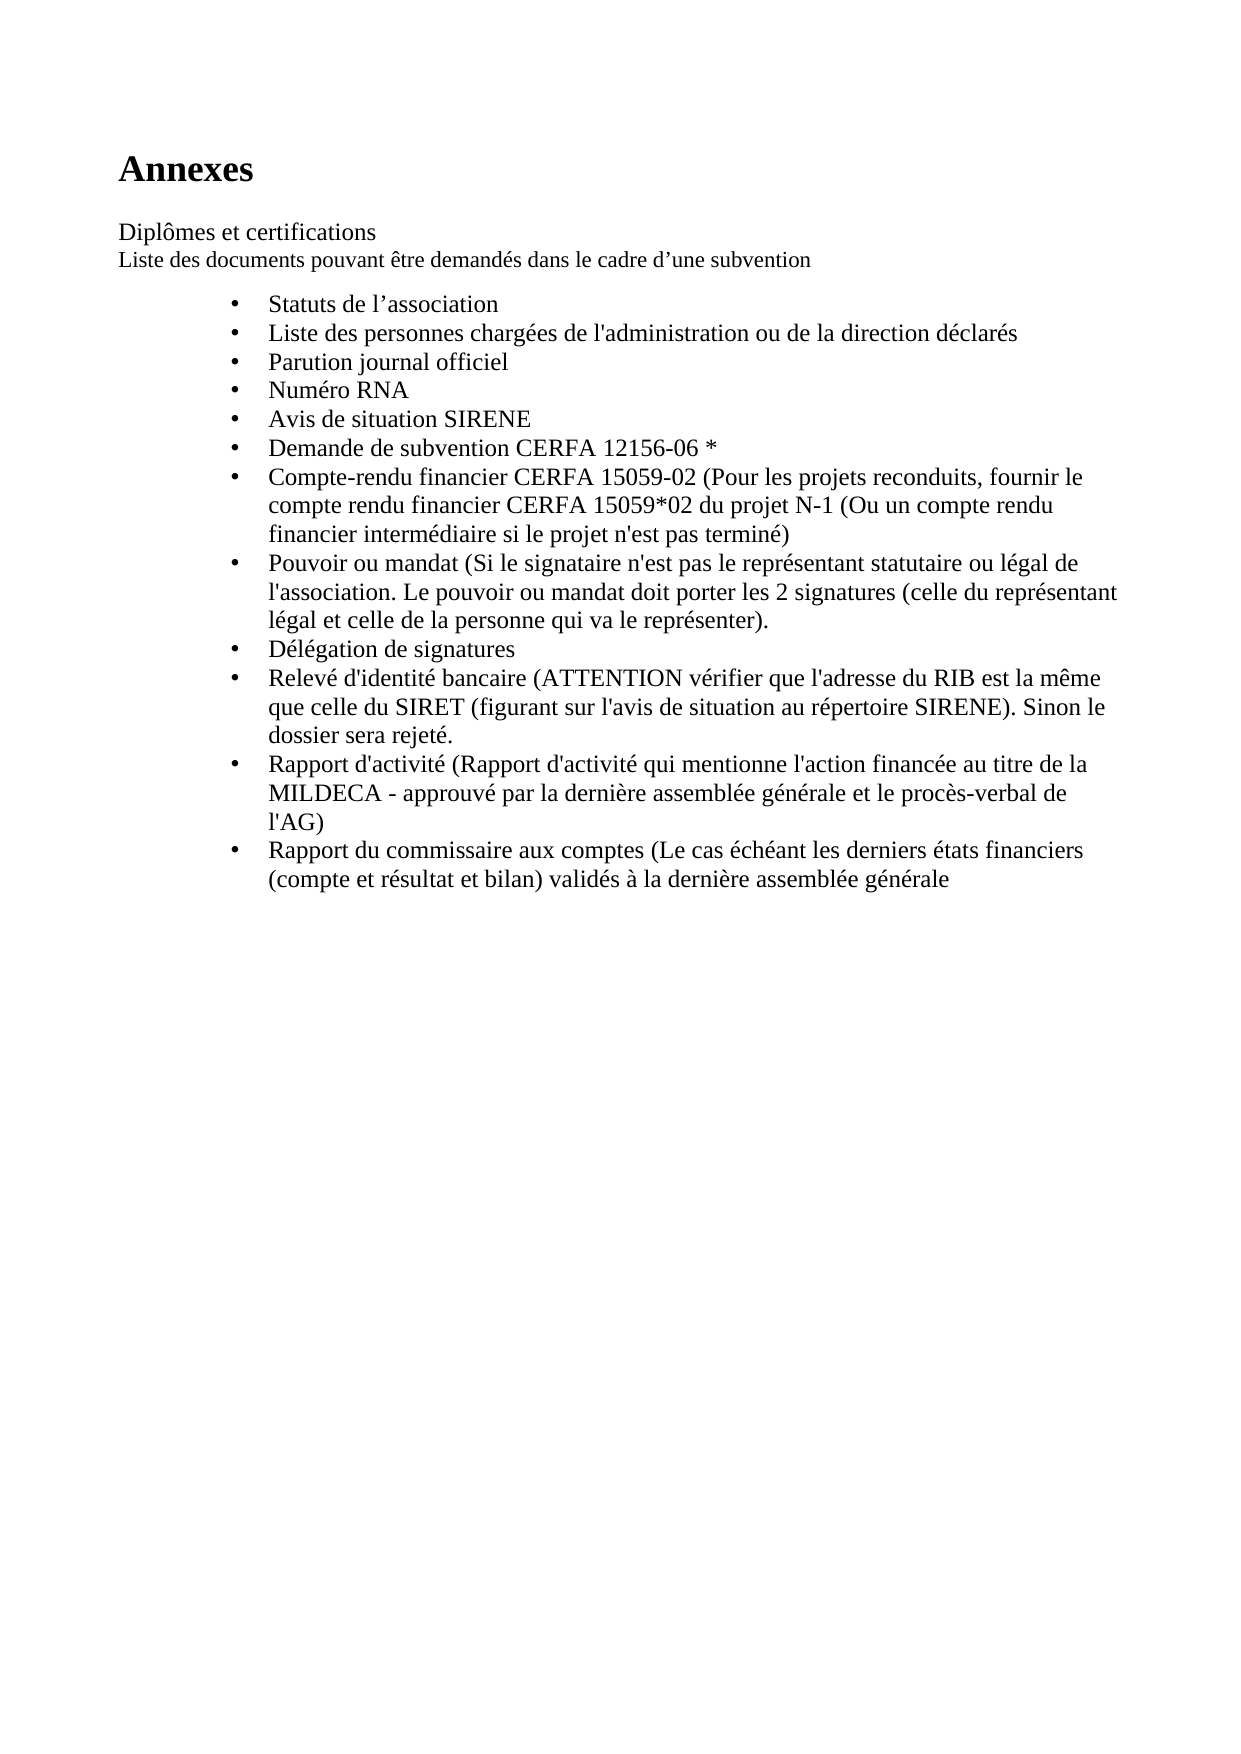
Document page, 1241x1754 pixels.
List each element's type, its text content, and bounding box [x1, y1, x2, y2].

list Pouvoir ou mandat (Si le signataire n'est pas le représentant statutaire ou légal de l'association. Le pouvoir ou mandat doit porter les 2 signatures (celle du représentant légal et celle de la personne qui va le représenter). [231, 548, 1122, 634]
list Délégation de signatures [231, 634, 1122, 663]
list Relevé d'identité bancaire (ATTENTION vérifier que l'adresse du RIB est la même que celle du SIRET (figurant sur l'avis de situation au répertoire SIRENE). Sinon le dossier sera rejeté. [231, 663, 1122, 749]
list Parution journal officiel [231, 347, 1122, 375]
list Rapport du commissaire aux comptes (Le cas échéant les derniers états financiers (compte et résultat et bilan) validés à la dernière assemblée générale [231, 835, 1122, 893]
list Liste des personnes chargées de l'administration ou de la direction déclarés [231, 318, 1122, 347]
text Liste des documents pouvant être demandés dans le cadre d’une subvention [118, 246, 1122, 272]
list Statuts de l’association [231, 289, 1122, 318]
list Rapport d'activité (Rapport d'activité qui mentionne l'action financée au titre de la MILDECA - approuvé par la dernière assemblée générale et le procès-verbal de l'AG) [231, 749, 1122, 835]
text Diplômes et certifications [118, 217, 1122, 246]
list Demande de subvention CERFA 12156-06 * [231, 433, 1122, 462]
list Compte-rendu financier CERFA 15059-02 (Pour les projets reconduits, fournir le compte rendu financier CERFA 15059*02 du projet N-1 (Ou un compte rendu financier intermédiaire si le projet n'est pas terminé) [231, 462, 1122, 548]
list Numéro RNA [231, 375, 1122, 404]
text Annexes [118, 146, 1122, 189]
list Avis de situation SIRENE [231, 404, 1122, 433]
